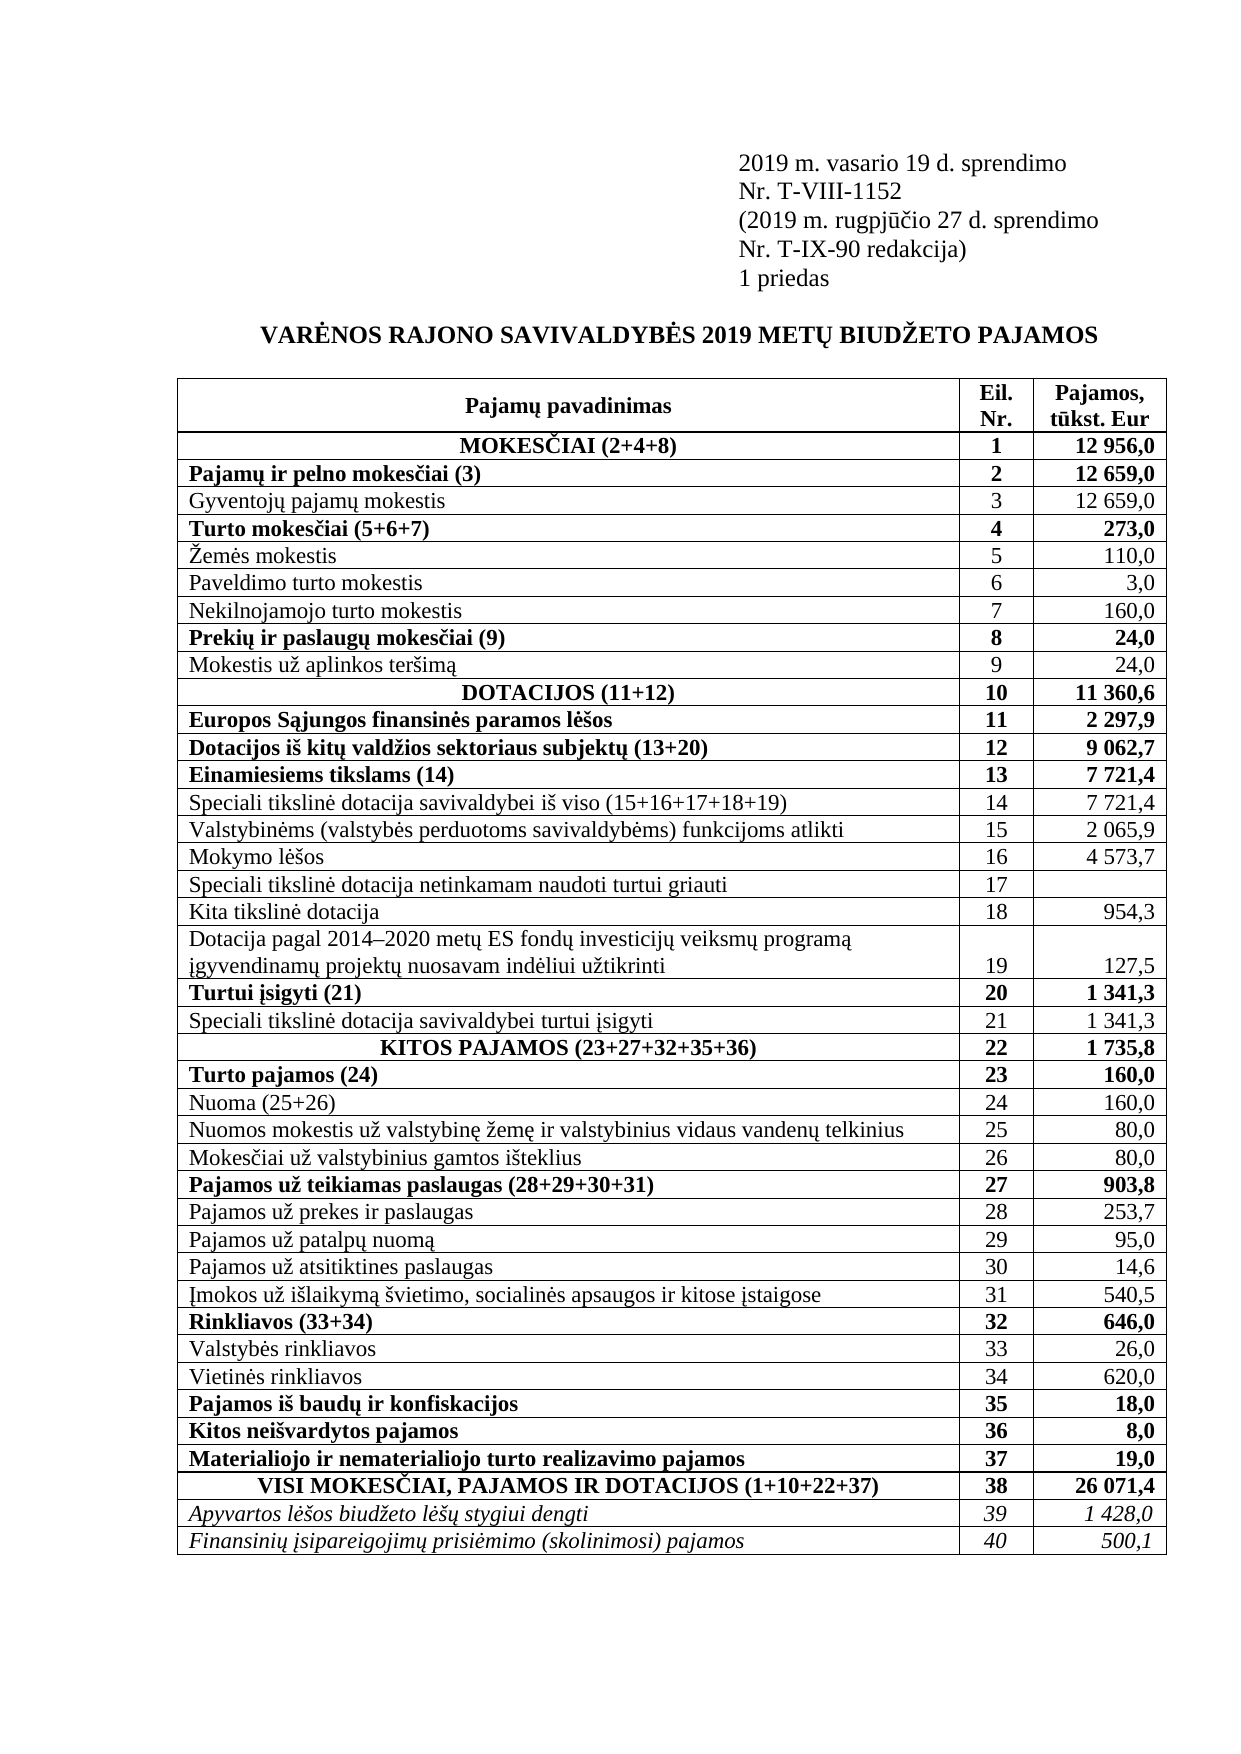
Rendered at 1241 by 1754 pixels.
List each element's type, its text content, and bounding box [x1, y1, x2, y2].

table_header Pajamos, tūkst. Eur [1034, 379, 1166, 431]
text VARĖNOS RAJONO SAVIVALDYBĖS 2019 METŲ BIUDŽETO PAJAMOS [177, 320, 1181, 349]
table_cell Mokesčiai už valstybinius gamtos išteklius [178, 1144, 959, 1170]
table_cell Speciali tikslinė dotacija savivaldybei turtui įsigyti [178, 1007, 959, 1033]
table_cell 15 [960, 816, 1033, 842]
table_cell 16 [960, 843, 1033, 870]
table_cell Vietinės rinkliavos [178, 1363, 959, 1389]
table_cell Pajamos už prekes ir paslaugas [178, 1199, 959, 1225]
table_cell 9 062,7 [1034, 734, 1166, 760]
table_cell 12 659,0 [1034, 487, 1166, 513]
table_cell 620,0 [1034, 1363, 1166, 1389]
table_cell Apyvartos lėšos biudžeto lėšų stygiui dengti [178, 1500, 959, 1526]
table_cell 10 [960, 679, 1033, 705]
table_header Pajamų pavadinimas [178, 379, 959, 431]
table_cell 25 [960, 1116, 1033, 1143]
table_cell Kita tikslinė dotacija [178, 898, 959, 924]
table_cell Pajamos iš baudų ir konfiskacijos [178, 1390, 959, 1417]
table_cell 24 [960, 1089, 1033, 1115]
table_cell Nuomos mokestis už valstybinę žemę ir valstybinius vidaus vandenų telkinius [178, 1116, 959, 1143]
table_cell 540,5 [1034, 1281, 1166, 1307]
table_cell 19,0 [1034, 1445, 1166, 1471]
table_cell 1 341,3 [1034, 1007, 1166, 1033]
table_cell 2 065,9 [1034, 816, 1166, 842]
table_cell 7 [960, 597, 1033, 623]
table_cell Pajamos už atsitiktines paslaugas [178, 1253, 959, 1279]
table_cell Europos Sąjungos finansinės paramos lėšos [178, 706, 959, 733]
table_cell Dotacijos iš kitų valdžios sektoriaus subjektų (13+20) [178, 734, 959, 760]
table_cell 646,0 [1034, 1308, 1166, 1334]
table_cell Paveldimo turto mokestis [178, 569, 959, 596]
table_cell Turto mokesčiai (5+6+7) [178, 515, 959, 541]
table_cell Kitos neišvardytos pajamos [178, 1418, 959, 1444]
table_cell 14 [960, 789, 1033, 815]
table_cell 20 [960, 979, 1033, 1006]
table_cell 253,7 [1034, 1199, 1166, 1225]
table_cell 26,0 [1034, 1335, 1166, 1362]
table_cell 127,5 [1034, 926, 1166, 978]
table_cell 18,0 [1034, 1390, 1166, 1417]
text Nr. T-VIII-1152 [738, 176, 1181, 205]
table_cell Valstybinėms (valstybės perduotoms savivaldybėms) funkcijoms atlikti [178, 816, 959, 842]
table_cell 11 360,6 [1034, 679, 1166, 705]
table_cell Nuoma (25+26) [178, 1089, 959, 1115]
table_cell 8 [960, 624, 1033, 651]
table_cell Pajamos už patalpų nuomą [178, 1226, 959, 1252]
table_cell 40 [960, 1527, 1033, 1553]
table_cell 1 341,3 [1034, 979, 1166, 1006]
table_cell Pajamų ir pelno mokesčiai (3) [178, 460, 959, 486]
table_cell 24,0 [1034, 624, 1166, 651]
table_cell 38 [960, 1473, 1033, 1499]
table_cell 500,1 [1034, 1527, 1166, 1553]
text Nr. T-IX-90 redakcija) [738, 234, 1181, 263]
table_cell 2 [960, 460, 1033, 486]
table_cell Nekilnojamojo turto mokestis [178, 597, 959, 623]
table_cell 12 956,0 [1034, 433, 1166, 459]
table_cell 29 [960, 1226, 1033, 1252]
table_cell 160,0 [1034, 597, 1166, 623]
table_cell DOTACIJOS (11+12) [178, 679, 959, 705]
table_cell 903,8 [1034, 1171, 1166, 1197]
table_cell Rinkliavos (33+34) [178, 1308, 959, 1334]
table_cell 19 [960, 926, 1033, 978]
table_cell Materialiojo ir nematerialiojo turto realizavimo pajamos [178, 1445, 959, 1471]
table_cell Mokymo lėšos [178, 843, 959, 870]
table_cell 8,0 [1034, 1418, 1166, 1444]
text 2019 m. vasario 19 d. sprendimo [738, 148, 1181, 176]
table_cell 27 [960, 1171, 1033, 1197]
table_cell Finansinių įsipareigojimų prisiėmimo (skolinimosi) pajamos [178, 1527, 959, 1553]
table_cell 7 721,4 [1034, 789, 1166, 815]
table_cell 80,0 [1034, 1116, 1166, 1143]
table_cell 28 [960, 1199, 1033, 1225]
table_cell Speciali tikslinė dotacija netinkamam naudoti turtui griauti [178, 871, 959, 897]
table_cell Einamiesiems tikslams (14) [178, 761, 959, 787]
table_cell 22 [960, 1034, 1033, 1060]
table_cell 13 [960, 761, 1033, 787]
table_cell MOKESČIAI (2+4+8) [178, 433, 959, 459]
table_cell 26 [960, 1144, 1033, 1170]
table_cell 160,0 [1034, 1089, 1166, 1115]
table_cell Turto pajamos (24) [178, 1061, 959, 1088]
table_cell 4 573,7 [1034, 843, 1166, 870]
table_cell 23 [960, 1061, 1033, 1088]
table_cell 24,0 [1034, 652, 1166, 678]
table_cell 95,0 [1034, 1226, 1166, 1252]
table_cell 33 [960, 1335, 1033, 1362]
table_cell 12 659,0 [1034, 460, 1166, 486]
table_cell 12 [960, 734, 1033, 760]
table_cell 1 [960, 433, 1033, 459]
table_cell 3,0 [1034, 569, 1166, 596]
table_cell Prekių ir paslaugų mokesčiai (9) [178, 624, 959, 651]
table_cell 39 [960, 1500, 1033, 1526]
table_cell Speciali tikslinė dotacija savivaldybei iš viso (15+16+17+18+19) [178, 789, 959, 815]
table_cell Turtui įsigyti (21) [178, 979, 959, 1006]
table_cell 36 [960, 1418, 1033, 1444]
table_cell Pajamos už teikiamas paslaugas (28+29+30+31) [178, 1171, 959, 1197]
table_cell Įmokos už išlaikymą švietimo, socialinės apsaugos ir kitose įstaigose [178, 1281, 959, 1307]
table_cell 35 [960, 1390, 1033, 1417]
table_cell Žemės mokestis [178, 542, 959, 568]
text 1 priedas [738, 263, 1181, 291]
table_cell KITOS PAJAMOS (23+27+32+35+36) [178, 1034, 959, 1060]
table_cell 26 071,4 [1034, 1473, 1166, 1499]
table_cell 954,3 [1034, 898, 1166, 924]
table_cell 2 297,9 [1034, 706, 1166, 733]
table_cell 18 [960, 898, 1033, 924]
table_cell 7 721,4 [1034, 761, 1166, 787]
table_cell 14,6 [1034, 1253, 1166, 1279]
table_cell 34 [960, 1363, 1033, 1389]
table_cell 17 [960, 871, 1033, 897]
table_cell Gyventojų pajamų mokestis [178, 487, 959, 513]
table_cell Mokestis už aplinkos teršimą [178, 652, 959, 678]
table_cell 1 428,0 [1034, 1500, 1166, 1526]
table_cell VISI MOKESČIAI, PAJAMOS IR DOTACIJOS (1+10+22+37) [178, 1473, 959, 1499]
text (2019 m. rugpjūčio 27 d. sprendimo [738, 205, 1181, 234]
table_header Eil. Nr. [960, 379, 1033, 431]
table_cell 11 [960, 706, 1033, 733]
table_cell 37 [960, 1445, 1033, 1471]
table_cell 31 [960, 1281, 1033, 1307]
table_cell 273,0 [1034, 515, 1166, 541]
table_cell [1034, 871, 1166, 897]
table_cell 21 [960, 1007, 1033, 1033]
table_cell 5 [960, 542, 1033, 568]
table_cell 6 [960, 569, 1033, 596]
table_cell 160,0 [1034, 1061, 1166, 1088]
table_cell 30 [960, 1253, 1033, 1279]
table_cell 9 [960, 652, 1033, 678]
table_cell 1 735,8 [1034, 1034, 1166, 1060]
table_cell 80,0 [1034, 1144, 1166, 1170]
table_cell 4 [960, 515, 1033, 541]
table_cell Valstybės rinkliavos [178, 1335, 959, 1362]
table_cell 32 [960, 1308, 1033, 1334]
table_cell 3 [960, 487, 1033, 513]
table_cell 110,0 [1034, 542, 1166, 568]
table_cell Dotacija pagal 2014–2020 metų ES fondų investicijų veiksmų programą įgyvendinamų projektų nuosavam indėliui užtikrinti [178, 926, 959, 978]
